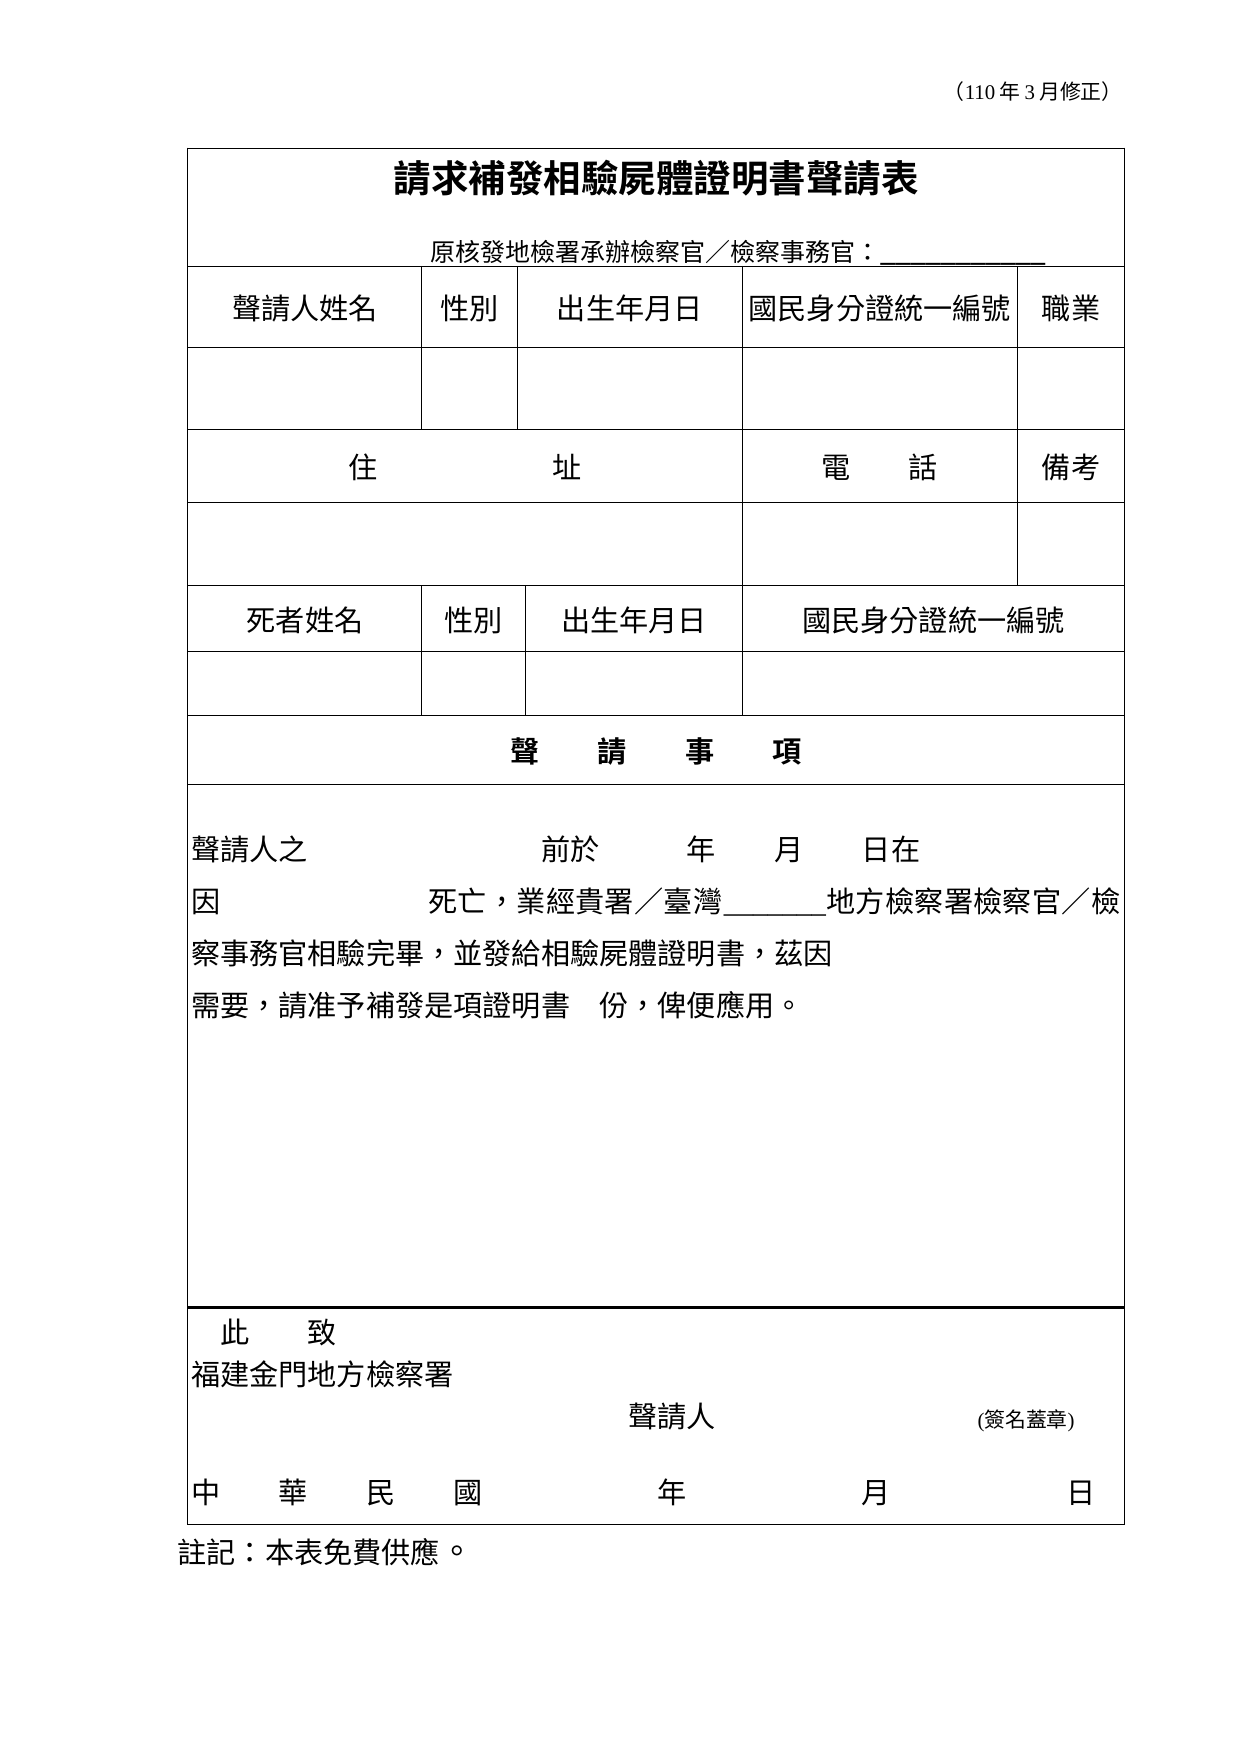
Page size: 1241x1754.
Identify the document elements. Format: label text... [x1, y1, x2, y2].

table_cell 聲 請 事 項 [188, 716, 1124, 784]
table_cell [188, 1273, 1124, 1306]
table_cell [518, 348, 742, 429]
table_cell [188, 348, 421, 429]
table_cell 此 致 福建金門地方檢察署 聲請人 (簽名蓋章) 中 華 民 國 年 月 日 [188, 1309, 1124, 1524]
table_cell 出生年月日 [526, 586, 742, 651]
table_cell 國民身分證統一編號 [743, 267, 1017, 347]
text 註記：本表免費供應。 [177, 1525, 1122, 1573]
table_cell 住 址 [188, 430, 742, 502]
table_cell [1018, 348, 1124, 429]
table_cell [1018, 503, 1124, 585]
table_cell [422, 652, 525, 715]
table_cell [743, 652, 1124, 715]
table_header 請求補發相驗屍體證明書聲請表 原核發地檢署承辦檢察官∕檢察事務官：___________ [188, 149, 1124, 266]
table_cell [188, 652, 421, 715]
table_cell [422, 348, 517, 429]
table_cell [743, 503, 1017, 585]
table_cell 職業 [1018, 267, 1124, 347]
table_cell 聲請人之 前於 年 月 日在 因 死亡，業經貴署∕臺灣_______地方檢察署檢察官∕檢察事務官相驗完畢，並發給相驗屍體證明書，茲因 需要，請准予補發是項證明書 份，俾便應用。 [188, 785, 1124, 1273]
table_cell 出生年月日 [518, 267, 742, 347]
table_cell [743, 348, 1017, 429]
table_cell 聲請人姓名 [188, 267, 421, 347]
table_cell 死者姓名 [188, 586, 421, 651]
table_cell 性別 [422, 267, 517, 347]
table_cell 電 話 [743, 430, 1017, 502]
table_cell 國民身分證統一編號 [743, 586, 1124, 651]
table_cell [526, 652, 742, 715]
table_cell [188, 503, 742, 585]
table_cell 備考 [1018, 430, 1124, 502]
table_cell 性別 [422, 586, 525, 651]
